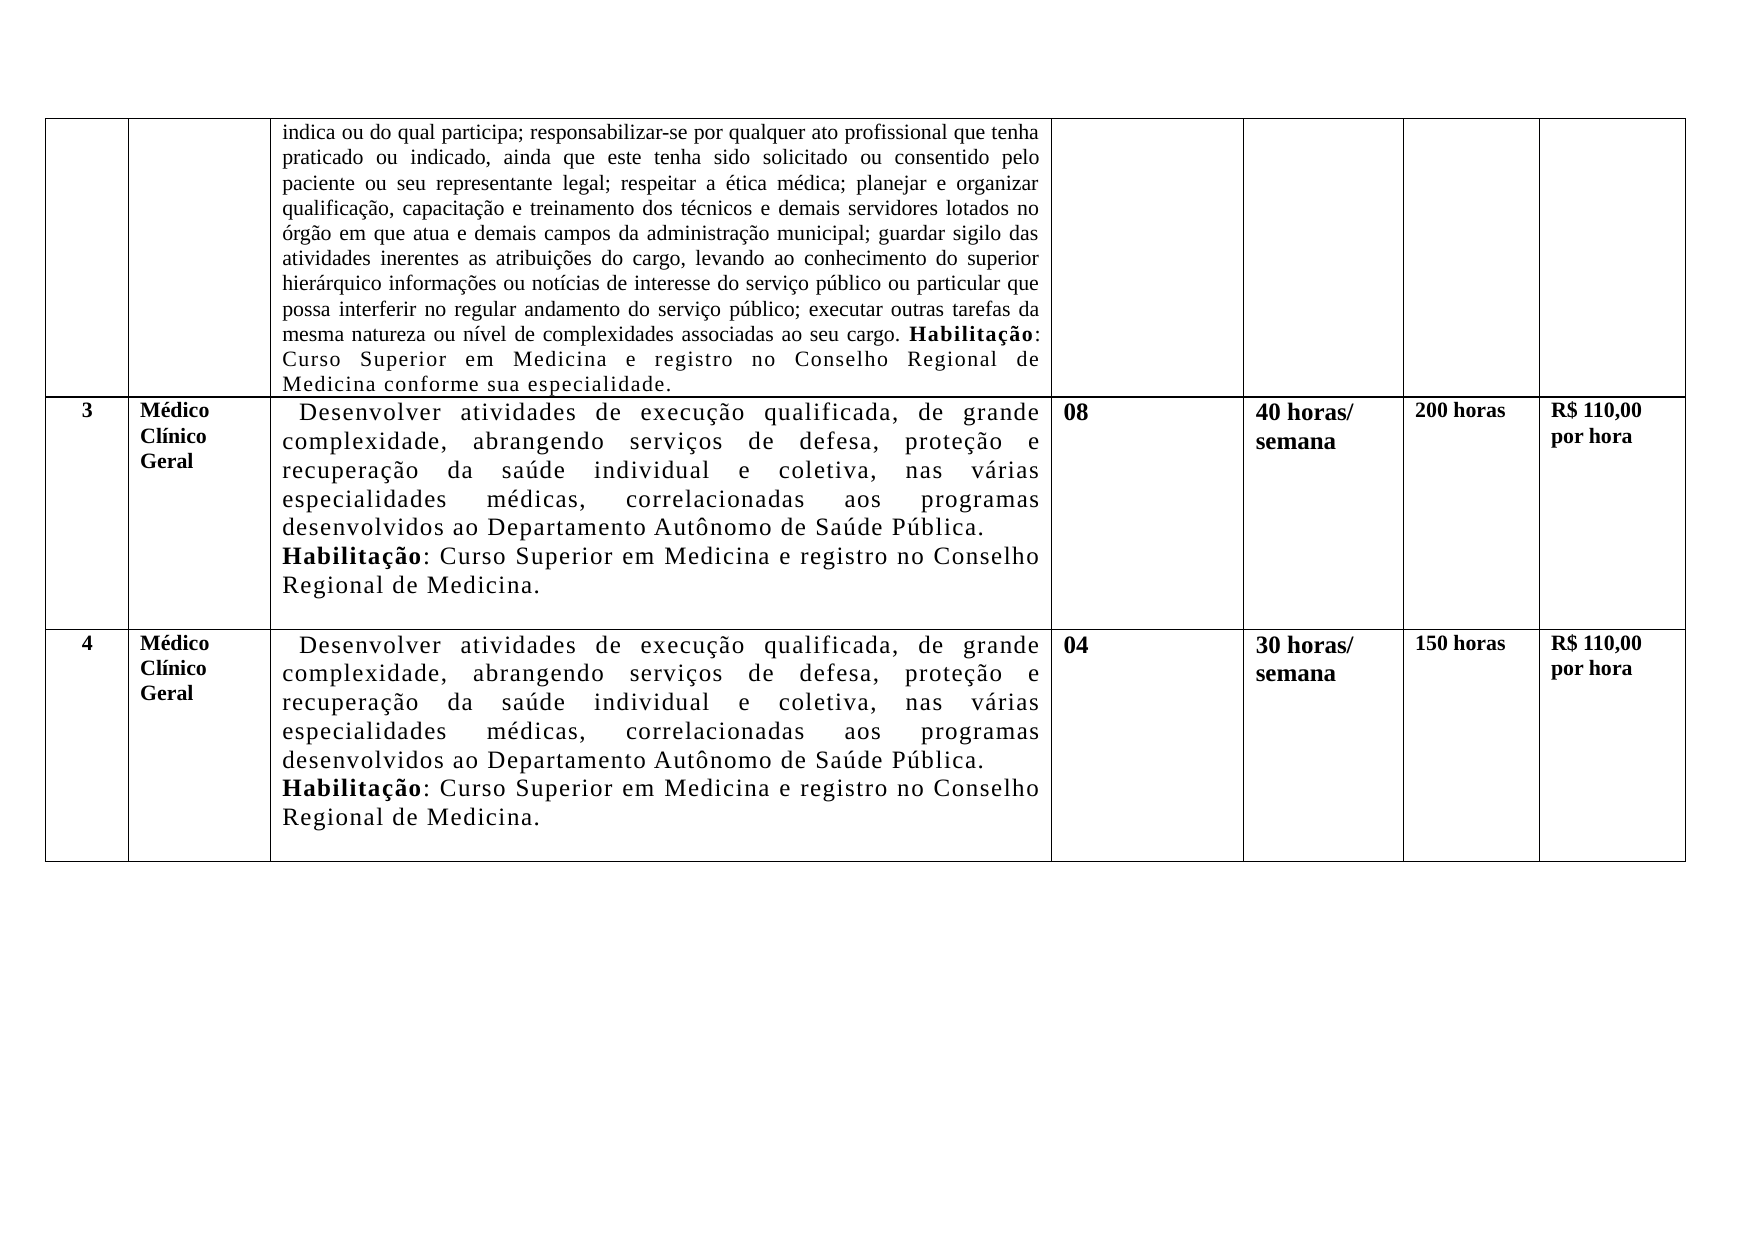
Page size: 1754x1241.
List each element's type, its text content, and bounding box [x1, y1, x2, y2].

table_cell 3 [46, 398, 128, 629]
table_cell [46, 119, 128, 396]
table_cell 30 horas/ semana [1244, 630, 1403, 861]
table_cell indica ou do qual participa; responsabilizar-se por qualquer ato profissional que tenha praticado ou indicado, ainda que este tenha sido solicitado ou consentido pelo paciente ou seu representante legal; respeitar a ética médica; planejar e organizar qualificação, capacitação e treinamento dos técnicos e demais servidores lotados no órgão em que atua e demais campos da administração municipal; guardar sigilo das atividades inerentes as atribuições do cargo, levando ao conhecimento do superior hierárquico informações ou notícias de interesse do serviço público ou particular que possa interferir no regular andamento do serviço público; executar outras tarefas da mesma natureza ou nível de complexidades associadas ao seu cargo. Habilitação: Curso Superior em Medicina e registro no Conselho Regional de Medicina conforme sua especialidade. [271, 119, 1051, 396]
table_cell R$ 110,00 por hora [1540, 398, 1685, 629]
table_cell Desenvolver atividades de execução qualificada, de grande complexidade, abrangendo serviços de defesa, proteção e recuperação da saúde individual e coletiva, nas várias especialidades médicas, correlacionadas aos programas desenvolvidos ao Departamento Autônomo de Saúde Pública. Habilitação: Curso Superior em Medicina e registro no Conselho Regional de Medicina. [271, 630, 1051, 861]
table_cell 150 horas [1404, 630, 1539, 861]
table_cell [129, 119, 270, 396]
table_cell [1052, 119, 1243, 396]
table_cell 40 horas/ semana [1244, 398, 1403, 629]
table_cell 4 [46, 630, 128, 861]
table_cell [1244, 119, 1403, 396]
table_cell 200 horas [1404, 398, 1539, 629]
table_cell Médico Clínico Geral [129, 398, 270, 629]
table_cell Médico Clínico Geral [129, 630, 270, 861]
table_cell [1540, 119, 1685, 396]
table_cell R$ 110,00 por hora [1540, 630, 1685, 861]
table_cell 08 [1052, 398, 1243, 629]
table_cell Desenvolver atividades de execução qualificada, de grande complexidade, abrangendo serviços de defesa, proteção e recuperação da saúde individual e coletiva, nas várias especialidades médicas, correlacionadas aos programas desenvolvidos ao Departamento Autônomo de Saúde Pública. Habilitação: Curso Superior em Medicina e registro no Conselho Regional de Medicina. [271, 398, 1051, 629]
table_cell 04 [1052, 630, 1243, 861]
table_cell [1404, 119, 1539, 396]
